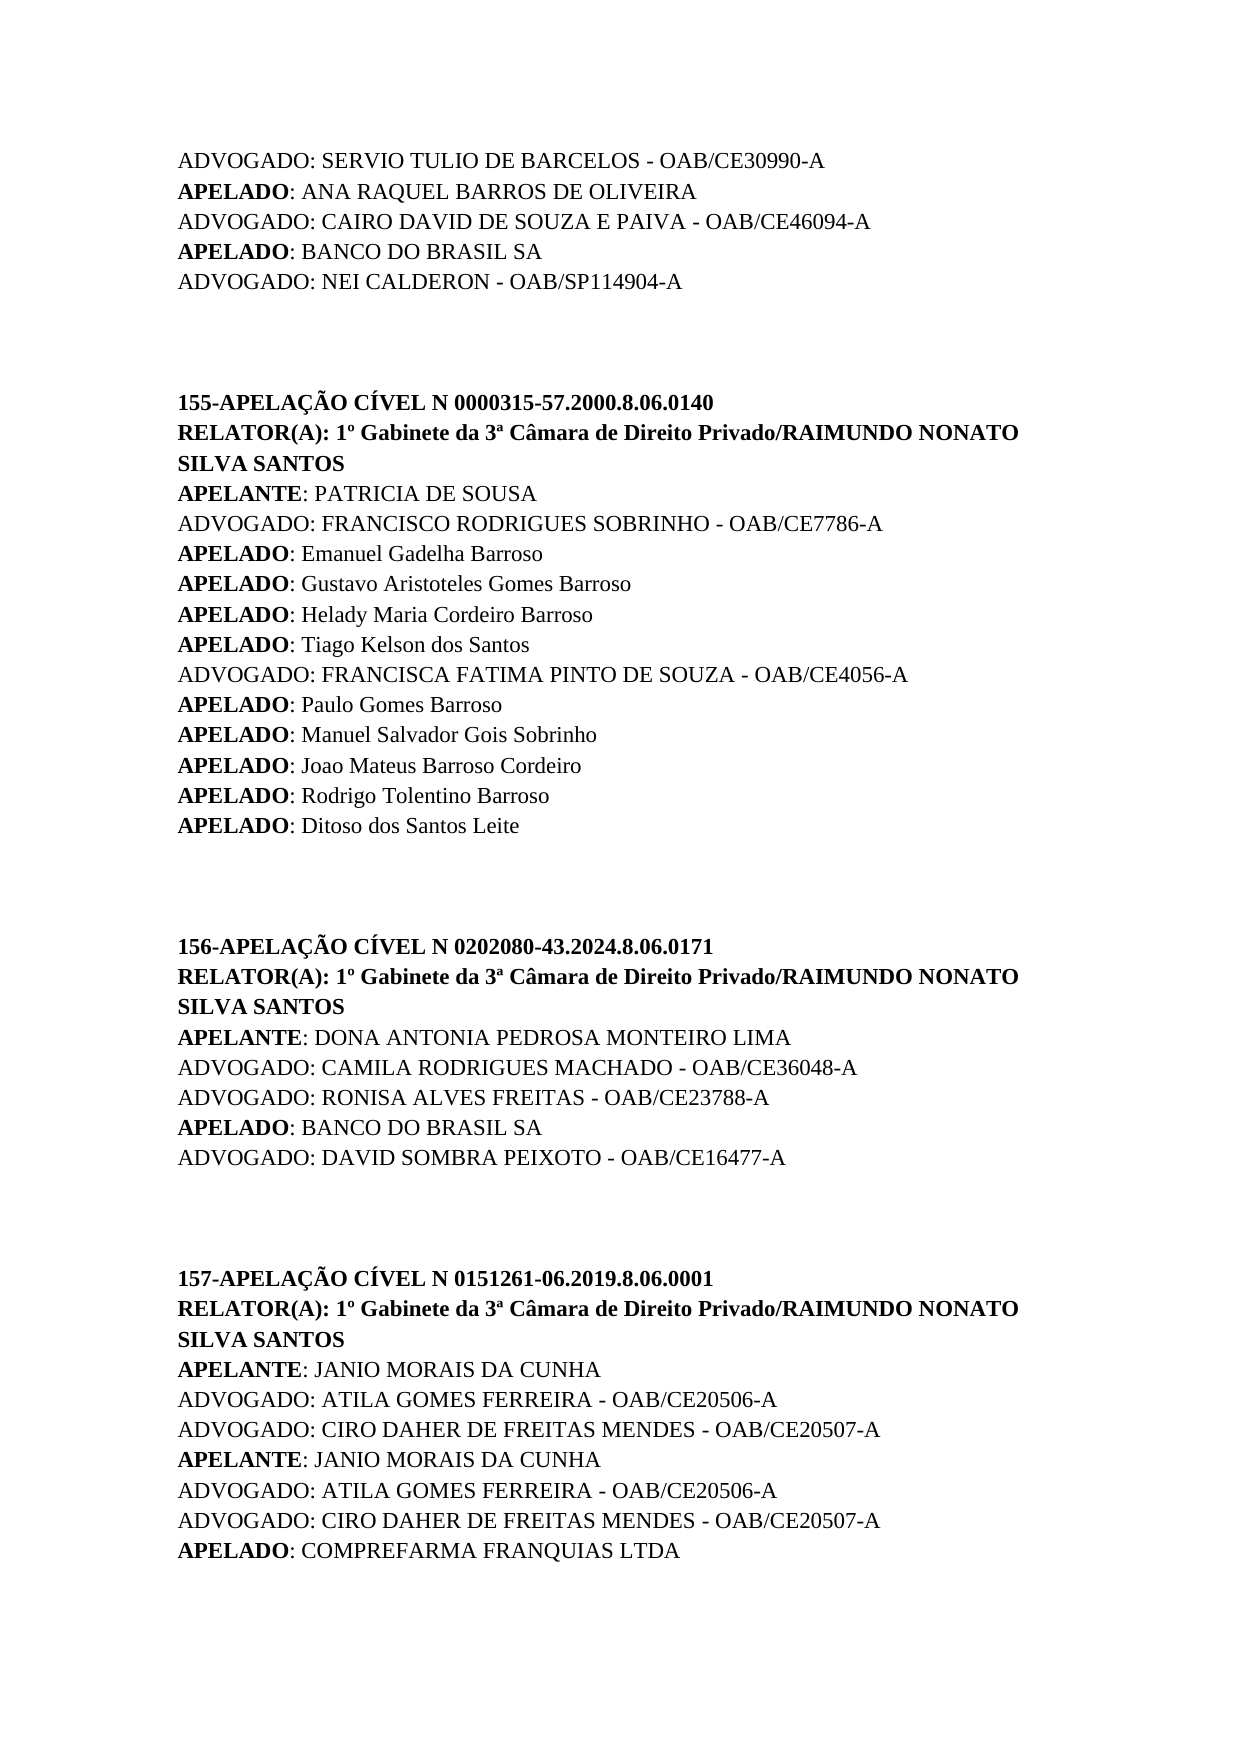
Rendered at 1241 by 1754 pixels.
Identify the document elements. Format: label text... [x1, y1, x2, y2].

text ADVOGADO: SERVIO TULIO DE BARCELOS - OAB/CE30990-A APELADO: ANA RAQUEL BARROS DE OLIVEIRA ADVOGADO: CAIRO DAVID DE SOUZA E PAIVA - OAB/CE46094-A APELADO: BANCO DO BRASIL SA ADVOGADO: NEI CALDERON - OAB/SP114904-A 155-APELAÇÃO CÍVEL N 0000315-57.2000.8.06.0140 RELATOR(A): 1º Gabinete da 3ª Câmara de Direito Privado/RAIMUNDO NONATO SILVA SANTOS APELANTE: PATRICIA DE SOUSA ADVOGADO: FRANCISCO RODRIGUES SOBRINHO - OAB/CE7786-A APELADO: Emanuel Gadelha Barroso APELADO: Gustavo Aristoteles Gomes Barroso APELADO: Helady Maria Cordeiro Barroso APELADO: Tiago Kelson dos Santos ADVOGADO: FRANCISCA FATIMA PINTO DE SOUZA - OAB/CE4056-A APELADO: Paulo Gomes Barroso APELADO: Manuel Salvador Gois Sobrinho APELADO: Joao Mateus Barroso Cordeiro APELADO: Rodrigo Tolentino Barroso APELADO: Ditoso dos Santos Leite 156-APELAÇÃO CÍVEL N 0202080-43.2024.8.06.0171 RELATOR(A): 1º Gabinete da 3ª Câmara de Direito Privado/RAIMUNDO NONATO SILVA SANTOS APELANTE: DONA ANTONIA PEDROSA MONTEIRO LIMA ADVOGADO: CAMILA RODRIGUES MACHADO - OAB/CE36048-A ADVOGADO: RONISA ALVES FREITAS - OAB/CE23788-A APELADO: BANCO DO BRASIL SA ADVOGADO: DAVID SOMBRA PEIXOTO - OAB/CE16477-A 157-APELAÇÃO CÍVEL N 0151261-06.2019.8.06.0001 RELATOR(A): 1º Gabinete da 3ª Câmara de Direito Privado/RAIMUNDO NONATO SILVA SANTOS APELANTE: JANIO MORAIS DA CUNHA ADVOGADO: ATILA GOMES FERREIRA - OAB/CE20506-A ADVOGADO: CIRO DAHER DE FREITAS MENDES - OAB/CE20507-A APELANTE: JANIO MORAIS DA CUNHA ADVOGADO: ATILA GOMES FERREIRA - OAB/CE20506-A ADVOGADO: CIRO DAHER DE FREITAS MENDES - OAB/CE20507-A APELADO: COMPREFARMA FRANQUIAS LTDA [177, 148, 1063, 1594]
